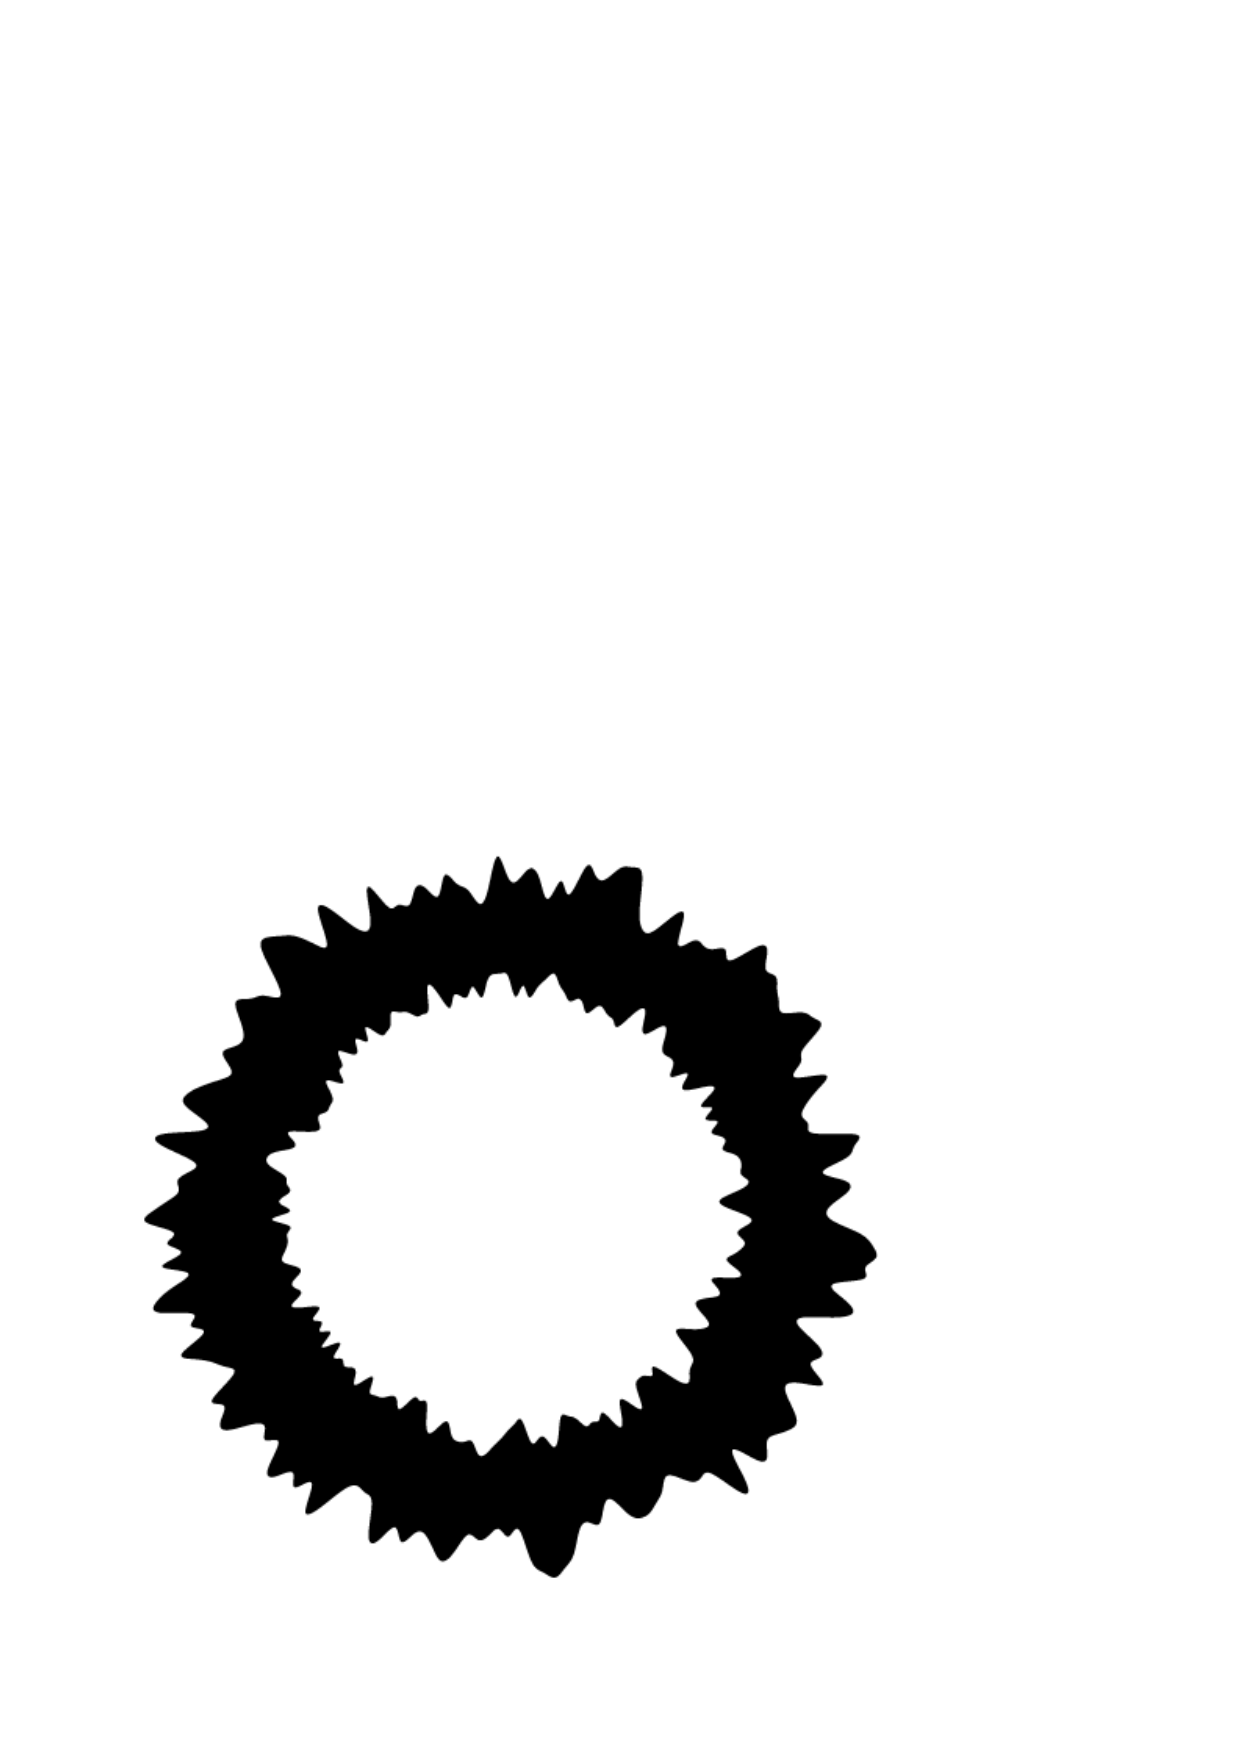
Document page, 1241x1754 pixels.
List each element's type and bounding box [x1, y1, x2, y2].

picture [118, 821, 900, 1603]
